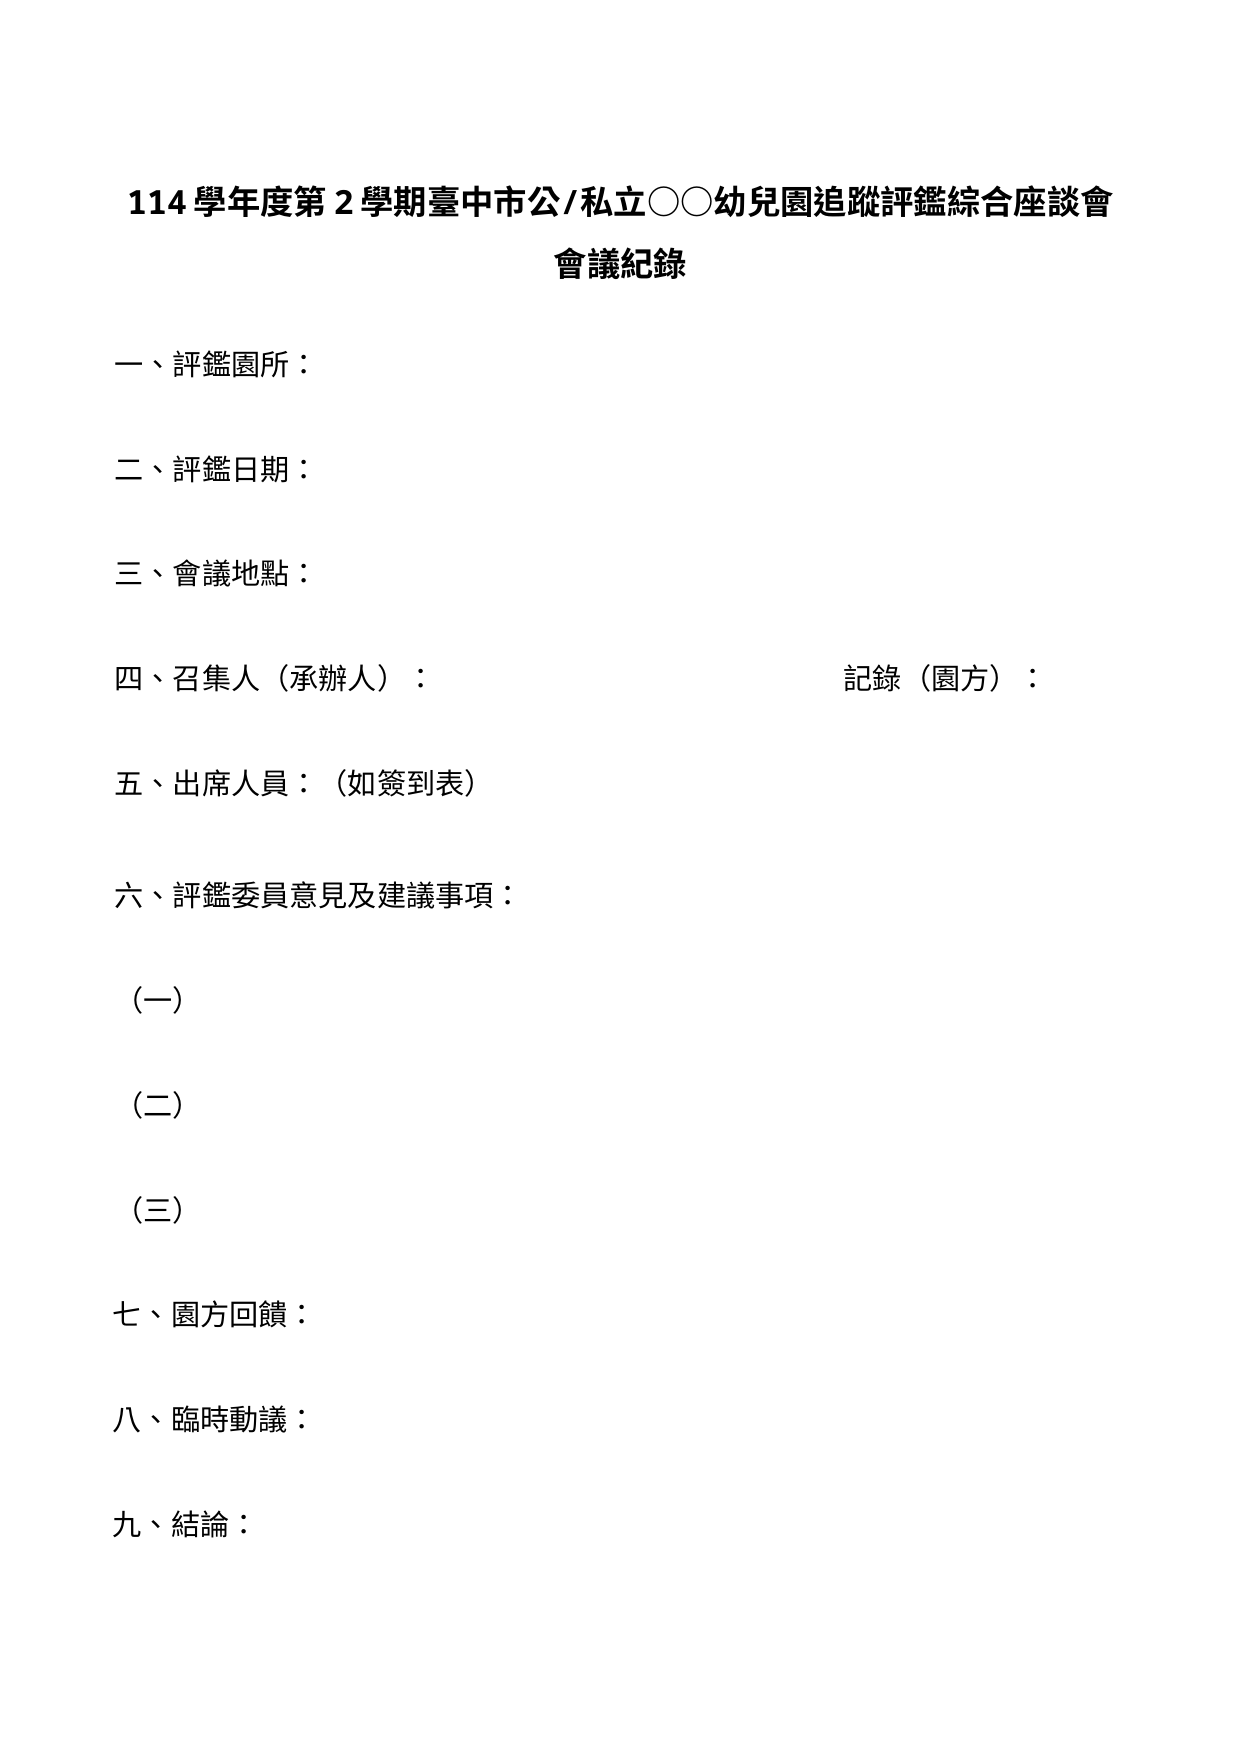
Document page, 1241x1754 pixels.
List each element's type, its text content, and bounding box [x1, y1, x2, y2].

text 六、評鑑委員意見及建議事項： [71, 852, 1128, 915]
text 七、園方回饋： [112, 1271, 1128, 1334]
text （三） [71, 1167, 1128, 1229]
text 三、會議地點： [71, 530, 1128, 593]
text 一、評鑑園所： [71, 321, 1128, 383]
text 114學年度第2學期臺中市公/私立○○幼兒園追蹤評鑑綜合座談會 [112, 158, 1128, 221]
text 八、臨時動議： [112, 1376, 1128, 1439]
text 五、出席人員：（如簽到表） [71, 740, 1128, 802]
text （一） [71, 957, 1128, 1019]
text 四、召集人（承辦人）： 記錄（園方）： [71, 635, 1128, 698]
text （二） [71, 1062, 1128, 1124]
text 二、評鑑日期： [71, 426, 1128, 488]
text 會議紀錄 [112, 221, 1128, 283]
text 九、結論： [112, 1481, 1128, 1543]
